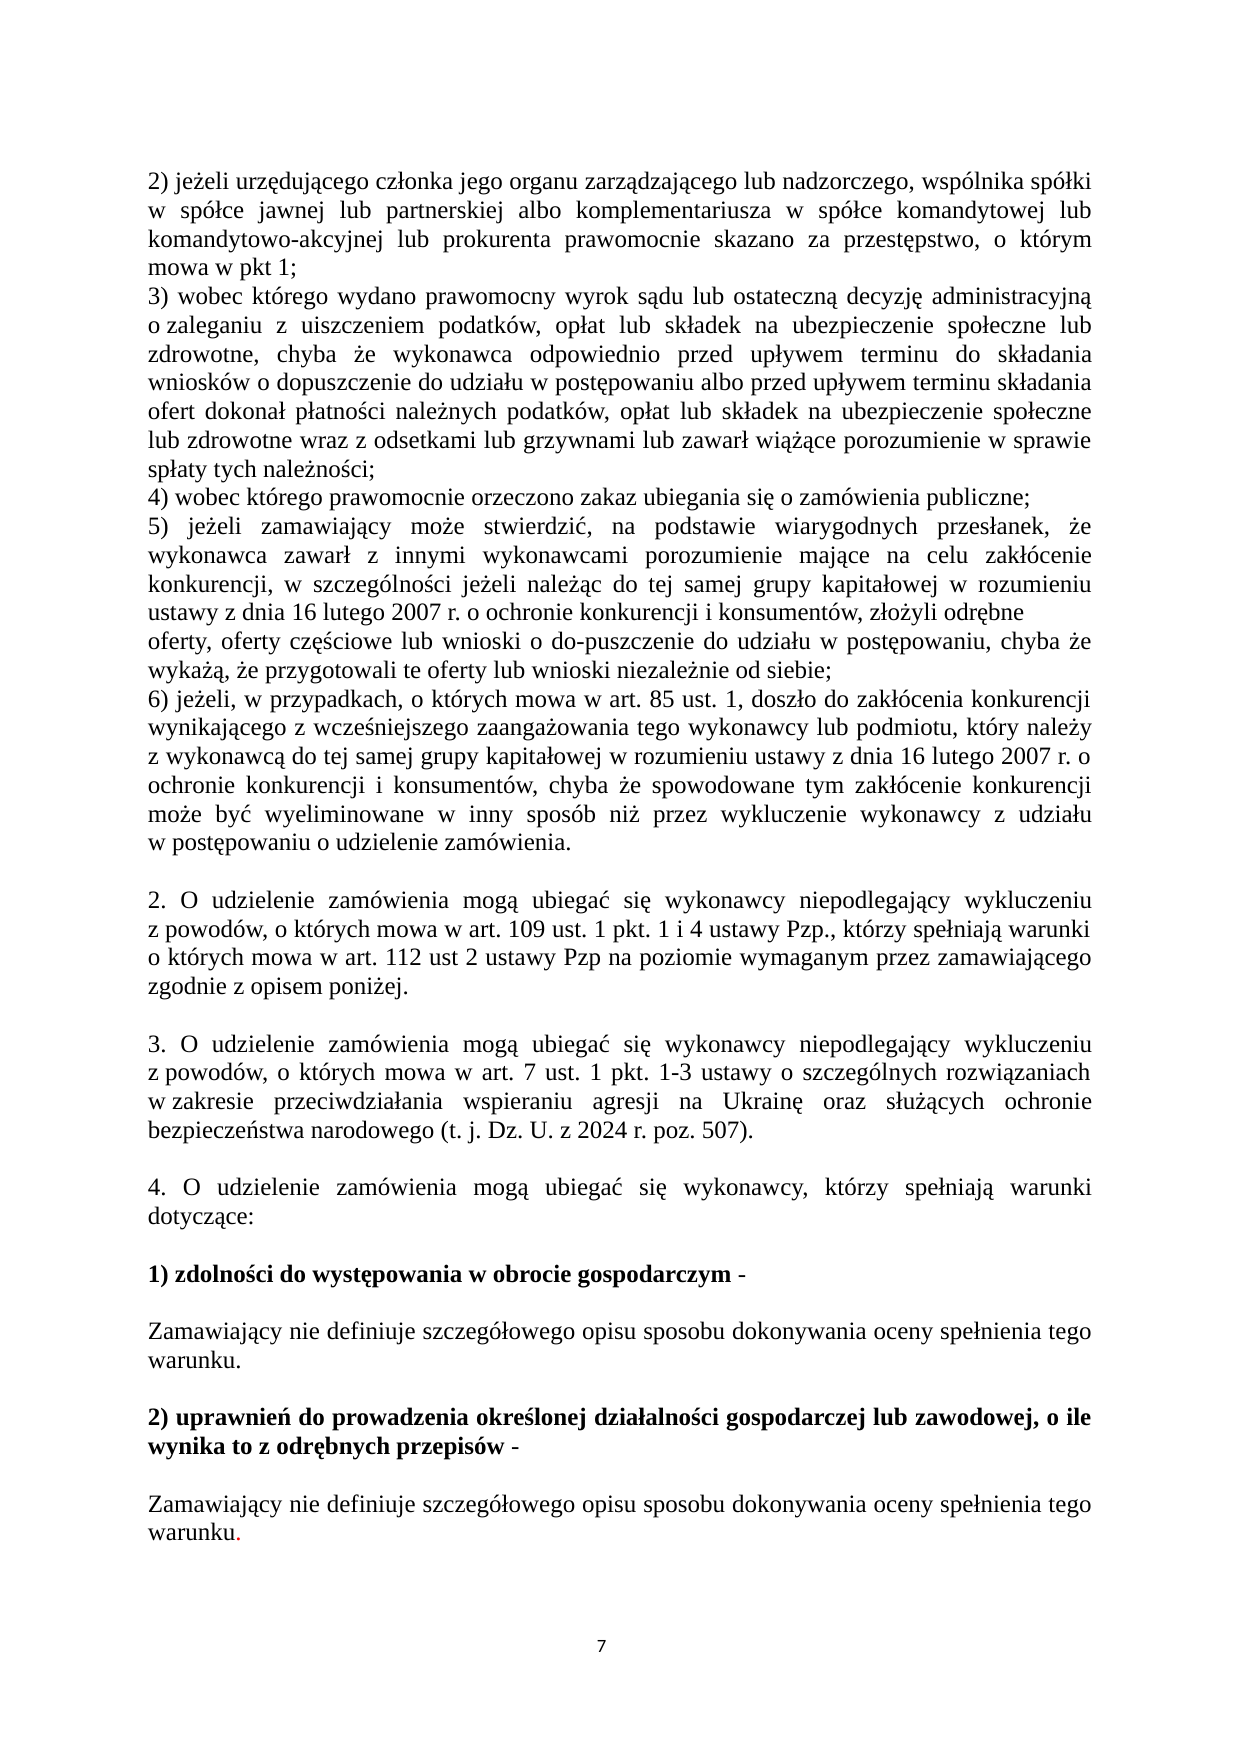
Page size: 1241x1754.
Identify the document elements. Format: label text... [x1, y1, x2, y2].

text Zamawiający nie definiuje szczegółowego opisu sposobu dokonywania oceny spełnienia tego warunku. [148, 1316, 1093, 1374]
text 5) jeżeli zamawiający może stwierdzić, na podstawie wiarygodnych przesłanek, że wykonawca zawarł z innymi wykonawcami porozumienie mające na celu zakłócenie konkurencji, w szczególności jeżeli należąc do tej samej grupy kapitałowej w rozumieniu ustawy z dnia 16 lutego 2007 r. o ochronie konkurencji i konsumentów, złożyli odrębne [148, 511, 1093, 626]
text 4. O udzielenie zamówienia mogą ubiegać się wykonawcy, którzy spełniają warunki dotyczące: [148, 1172, 1093, 1230]
text 2) uprawnień do prowadzenia określonej działalności gospodarczej lub zawodowej, o ile wynika to z odrębnych przepisów - [148, 1402, 1093, 1460]
text Zamawiający nie definiuje szczegółowego opisu sposobu dokonywania oceny spełnienia tego warunku. [148, 1489, 1093, 1546]
text 4) wobec którego prawomocnie orzeczono zakaz ubiegania się o zamówienia publiczne; [148, 482, 1093, 511]
text 2. O udzielenie zamówienia mogą ubiegać się wykonawcy niepodlegający wykluczeniu z powodów, o których mowa w art. 109 ust. 1 pkt. 1 i 4 ustawy Pzp., którzy spełniają warunki o których mowa w art. 112 ust 2 ustawy Pzp na poziomie wymaganym przez zamawiającego zgodnie z opisem poniżej. [148, 885, 1093, 1000]
text 2) jeżeli urzędującego członka jego organu zarządzającego lub nadzorczego, wspólnika spółki w spółce jawnej lub partnerskiej albo komplementariusza w spółce komandytowej lub komandytowo-akcyjnej lub prokurenta prawomocnie skazano za przestępstwo, o którym mowa w pkt 1; [148, 166, 1093, 281]
text 3. O udzielenie zamówienia mogą ubiegać się wykonawcy niepodlegający wykluczeniu z powodów, o których mowa w art. 7 ust. 1 pkt. 1-3 ustawy o szczególnych rozwiązaniach w zakresie przeciwdziałania wspieraniu agresji na Ukrainę oraz służących ochronie bezpieczeństwa narodowego (t. j. Dz. U. z 2024 r. poz. 507). [148, 1029, 1093, 1144]
text 6) jeżeli, w przypadkach, o których mowa w art. 85 ust. 1, doszło do zakłócenia konkurencji wynikającego z wcześniejszego zaangażowania tego wykonawcy lub podmiotu, który należy z wykonawcą do tej samej grupy kapitałowej w rozumieniu ustawy z dnia 16 lutego 2007 r. o ochronie konkurencji i konsumentów, chyba że spowodowane tym zakłócenie konkurencji może być wyeliminowane w inny sposób niż przez wykluczenie wykonawcy z udziału w postępowaniu o udzielenie zamówienia. [148, 684, 1093, 856]
text 1) zdolności do występowania w obrocie gospodarczym - [148, 1259, 1093, 1287]
text 3) wobec którego wydano prawomocny wyrok sądu lub ostateczną decyzję administracyjną o zaleganiu z uiszczeniem podatków, opłat lub składek na ubezpieczenie społeczne lub zdrowotne, chyba że wykonawca odpowiednio przed upływem terminu do składania wniosków o dopuszczenie do udziału w postępowaniu albo przed upływem terminu składania ofert dokonał płatności należnych podatków, opłat lub składek na ubezpieczenie społeczne lub zdrowotne wraz z odsetkami lub grzywnami lub zawarł wiążące porozumienie w sprawie spłaty tych należności; [148, 281, 1093, 482]
text oferty, oferty częściowe lub wnioski o do-puszczenie do udziału w postępowaniu, chyba że wykażą, że przygotowali te oferty lub wnioski niezależnie od siebie; [148, 626, 1093, 684]
